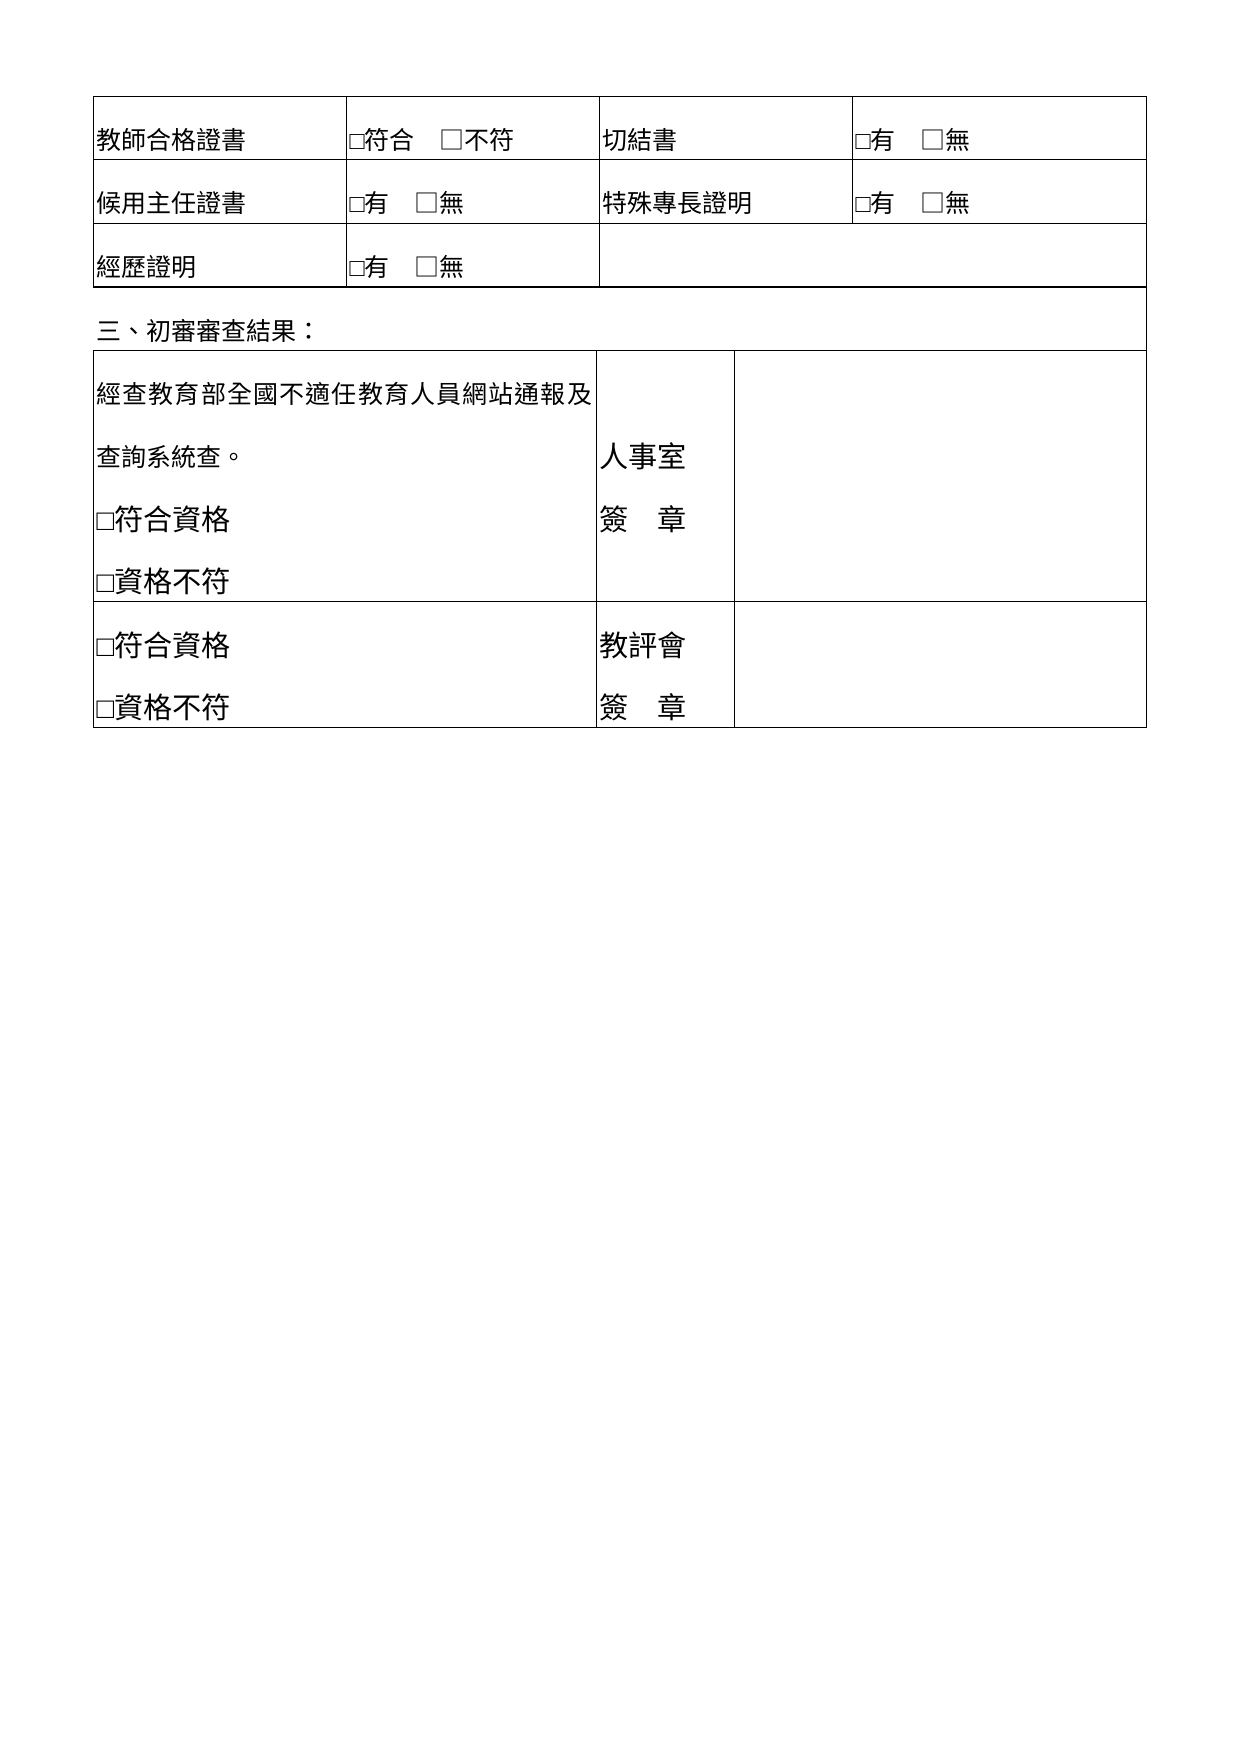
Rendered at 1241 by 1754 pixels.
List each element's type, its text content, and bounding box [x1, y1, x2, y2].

table_cell □符合資格 □資格不符 [94, 602, 596, 727]
table_cell 人事室 簽 章 [597, 351, 734, 601]
table_cell 切結書 [600, 97, 852, 159]
table_cell □符合 □不符 [347, 97, 599, 159]
table_cell 教評會 簽 章 [597, 602, 734, 727]
table_cell 經歷證明 [94, 224, 346, 286]
table_cell □有 □無 [853, 97, 1146, 159]
table_cell 特殊專長證明 [600, 160, 852, 223]
table_cell 教師合格證書 [94, 97, 346, 159]
table_cell 候用主任證書 [94, 160, 346, 223]
table_cell □有 □無 [347, 160, 599, 223]
table_cell □有 □無 [347, 224, 599, 286]
table_cell □有 □無 [853, 160, 1146, 223]
table_cell [600, 224, 1146, 286]
table_cell 經查教育部全國不適任教育人員網站通報及查詢系統查。 □符合資格 □資格不符 [94, 351, 596, 601]
table_cell 三、初審審查結果： [94, 288, 1146, 350]
table_cell [735, 351, 1146, 601]
table_cell [735, 602, 1146, 727]
